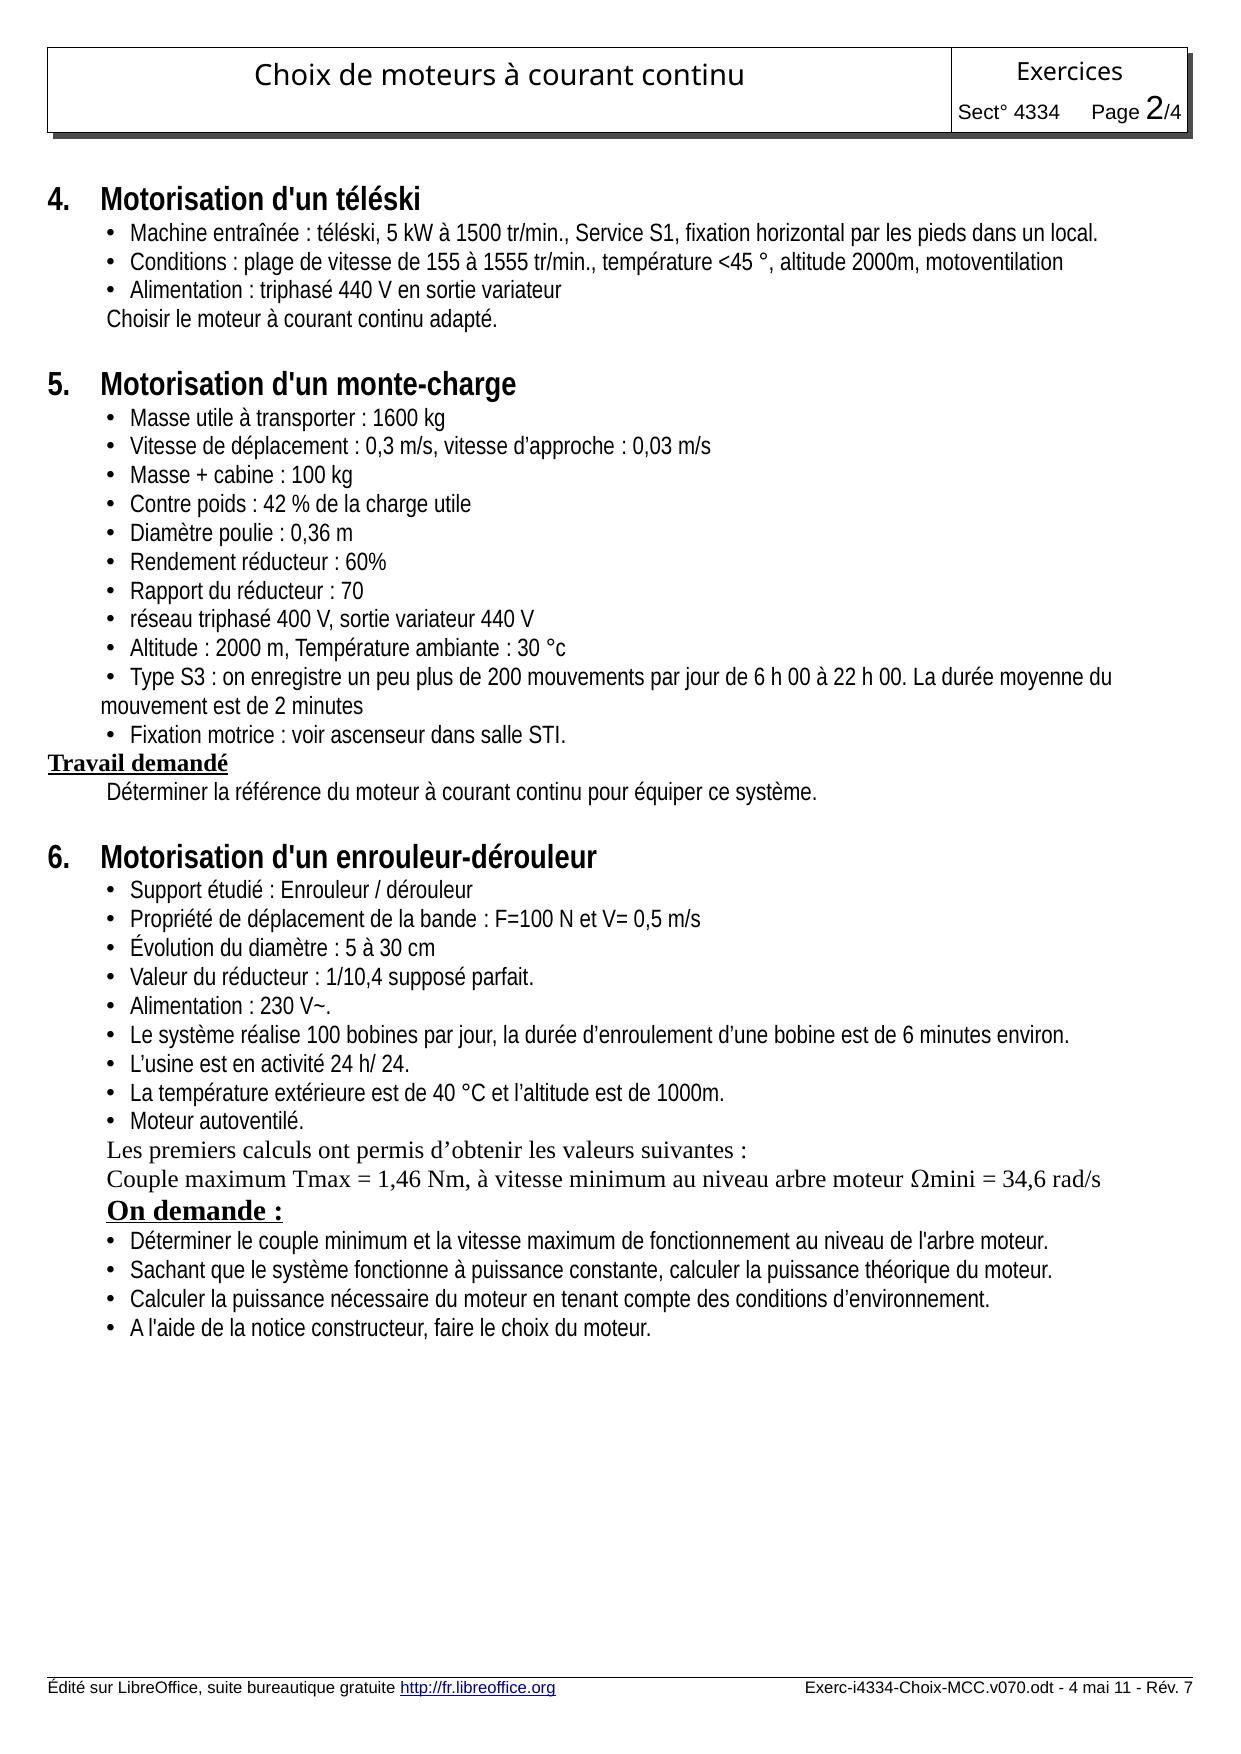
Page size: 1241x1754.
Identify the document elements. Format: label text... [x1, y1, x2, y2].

list Contre poids : 42 % de la charge utile [77, 489, 1193, 518]
list Déterminer le couple minimum et la vitesse maximum de fonctionnement au niveau de l'arbre moteur. [77, 1226, 1193, 1255]
list Support étudié : Enrouleur / dérouleur [77, 876, 1193, 904]
list réseau triphasé 400 V, sortie variateur 440 V [77, 604, 1193, 633]
list Masse utile à transporter : 1600 kg [77, 402, 1193, 431]
text Les premiers calculs ont permis d’obtenir les valeurs suivantes : [106, 1135, 1193, 1164]
list Vitesse de déplacement : 0,3 m/s, vitesse d’approche : 0,03 m/s [77, 431, 1193, 460]
list Machine entraînée : téléski, 5 kW à 1500 tr/min., Service S1, fixation horizontal par les pieds dans un local. [77, 218, 1193, 247]
list Valeur du réducteur : 1/10,4 supposé parfait. [77, 962, 1193, 991]
list Diamètre poulie : 0,36 m [77, 518, 1193, 547]
list Fixation motrice : voir ascenseur dans salle STI. [77, 720, 1193, 748]
text Couple maximum Tmax = 1,46 Nm, à vitesse minimum au niveau arbre moteur mini = 34,6 rad/s [106, 1164, 1193, 1193]
list Masse + cabine : 100 kg [77, 460, 1193, 489]
subtitle Motorisation d'un téléski [47, 179, 1193, 218]
list A l'aide de la notice constructeur, faire le choix du moteur. [77, 1313, 1193, 1342]
list Sachant que le système fonctionne à puissance constante, calculer la puissance théorique du moteur. [77, 1255, 1193, 1284]
text Déterminer la référence du moteur à courant continu pour équiper ce système. [47, 777, 1193, 806]
list Type S3 : on enregistre un peu plus de 200 mouvements par jour de 6 h 00 à 22 h 00. La durée moyenne du mouvement est de 2 minutes [77, 662, 1193, 720]
list Altitude : 2000 m, Température ambiante : 30 °c [77, 633, 1193, 662]
text Travail demandé [47, 748, 1193, 777]
list Moteur autoventilé. [77, 1106, 1193, 1135]
list Évolution du diamètre : 5 à 30 cm [77, 933, 1193, 962]
list Alimentation : triphasé 440 V en sortie variateur [77, 275, 1193, 304]
list Rendement réducteur : 60% [77, 547, 1193, 576]
list Propriété de déplacement de la bande : F=100 N et V= 0,5 m/s [77, 904, 1193, 933]
list Calculer la puissance nécessaire du moteur en tenant compte des conditions d’environnement. [77, 1284, 1193, 1313]
text Choisir le moteur à courant continu adapté. [47, 304, 1193, 333]
list Conditions : plage de vitesse de 155 à 1555 tr/min., température <45 °, altitude 2000m, motoventilation [77, 247, 1193, 275]
list Le système réalise 100 bobines par jour, la durée d’enroulement d’une bobine est de 6 minutes environ. [77, 1020, 1193, 1049]
list L’usine est en activité 24 h/ 24. [77, 1049, 1193, 1077]
text On demande : [106, 1193, 1193, 1226]
subtitle Motorisation d'un enrouleur-dérouleur [47, 837, 1193, 876]
list Rapport du réducteur : 70 [77, 576, 1193, 604]
subtitle Motorisation d'un monte-charge [47, 364, 1193, 402]
list La température extérieure est de 40 °C et l’altitude est de 1000m. [77, 1077, 1193, 1106]
list Alimentation : 230 V~. [77, 991, 1193, 1020]
